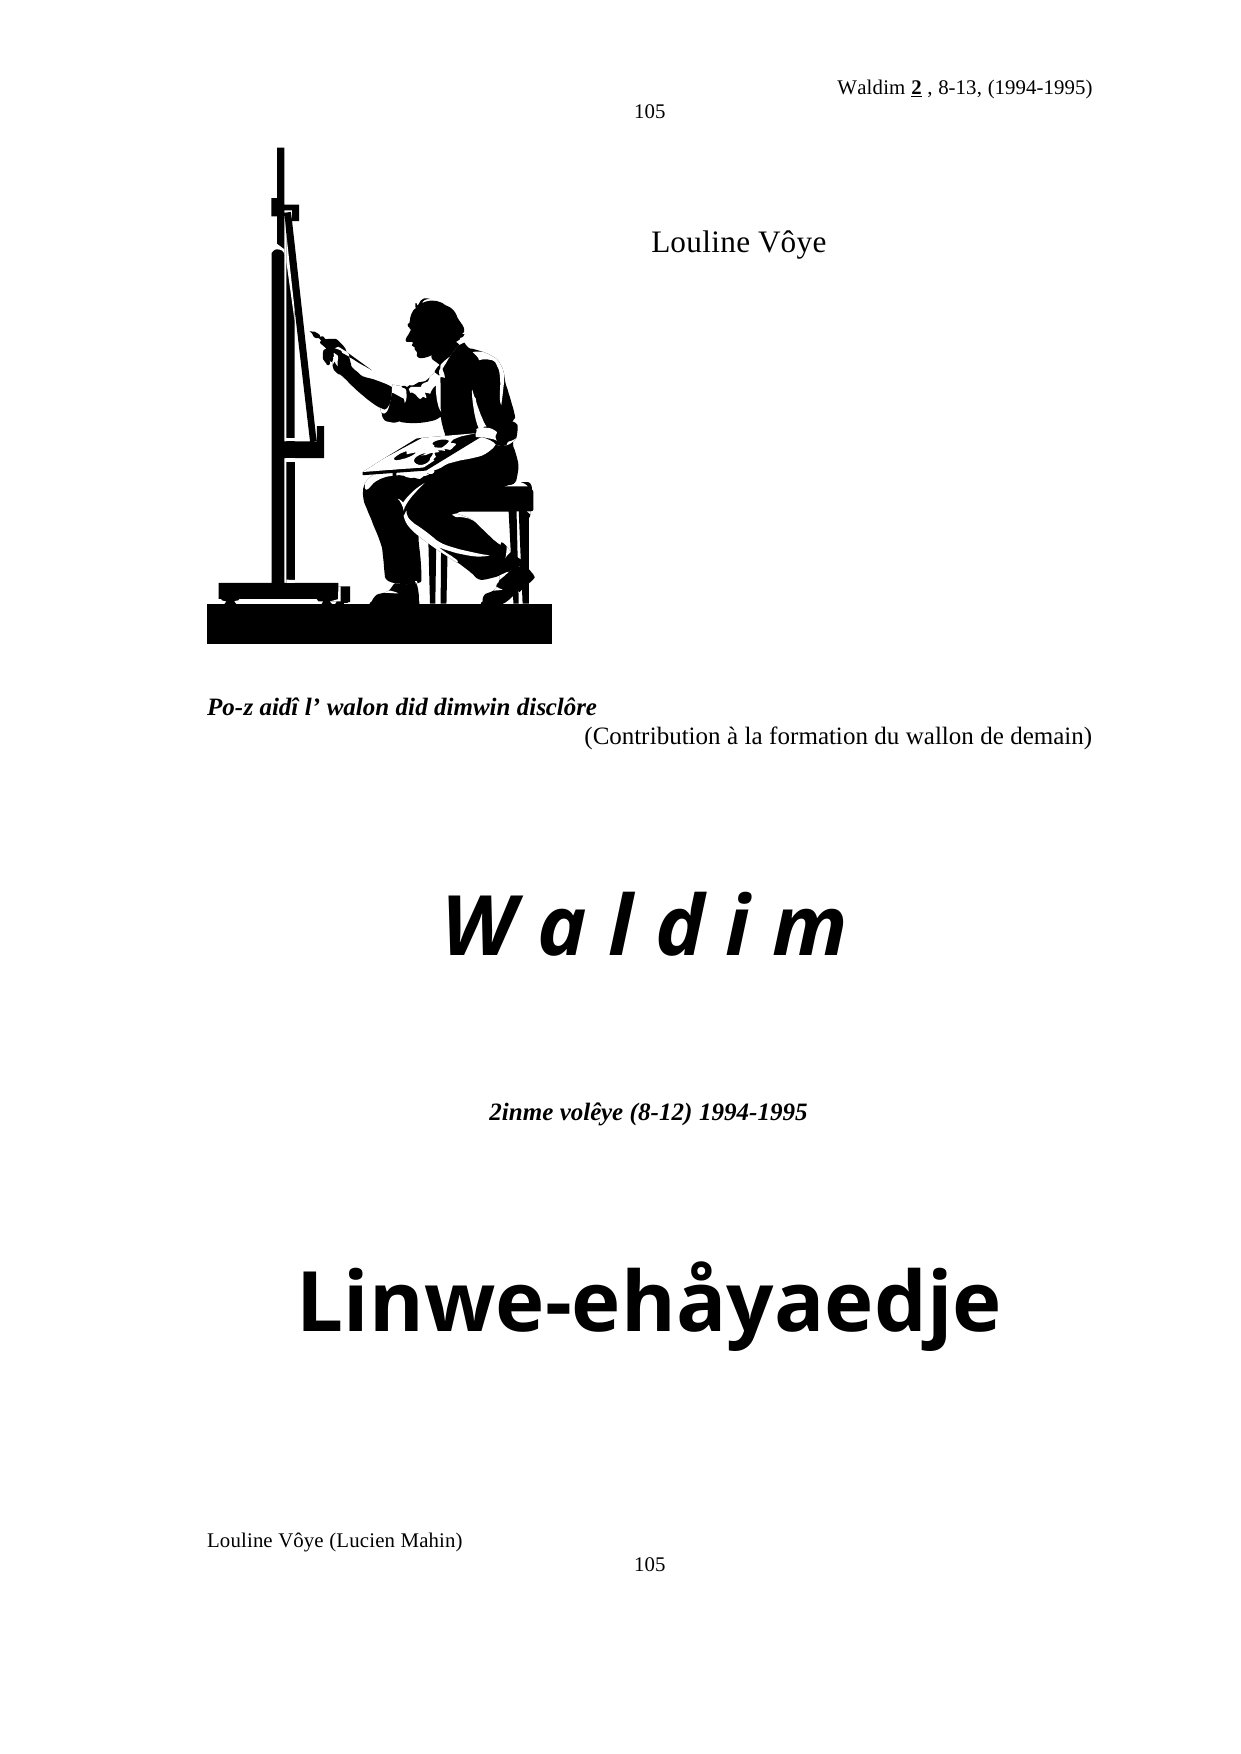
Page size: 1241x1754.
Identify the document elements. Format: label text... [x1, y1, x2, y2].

text 2inme volêye (8-12) 1994-1995 [207, 1096, 1092, 1125]
text (Contribution à la formation du wallon de demain) [207, 721, 1092, 750]
text Po-z aidî l’ walon did dimwin disclôre [207, 692, 1092, 721]
text Linwe-ehåyaedje [207, 1242, 1092, 1356]
text W a l d i m [207, 866, 1092, 980]
